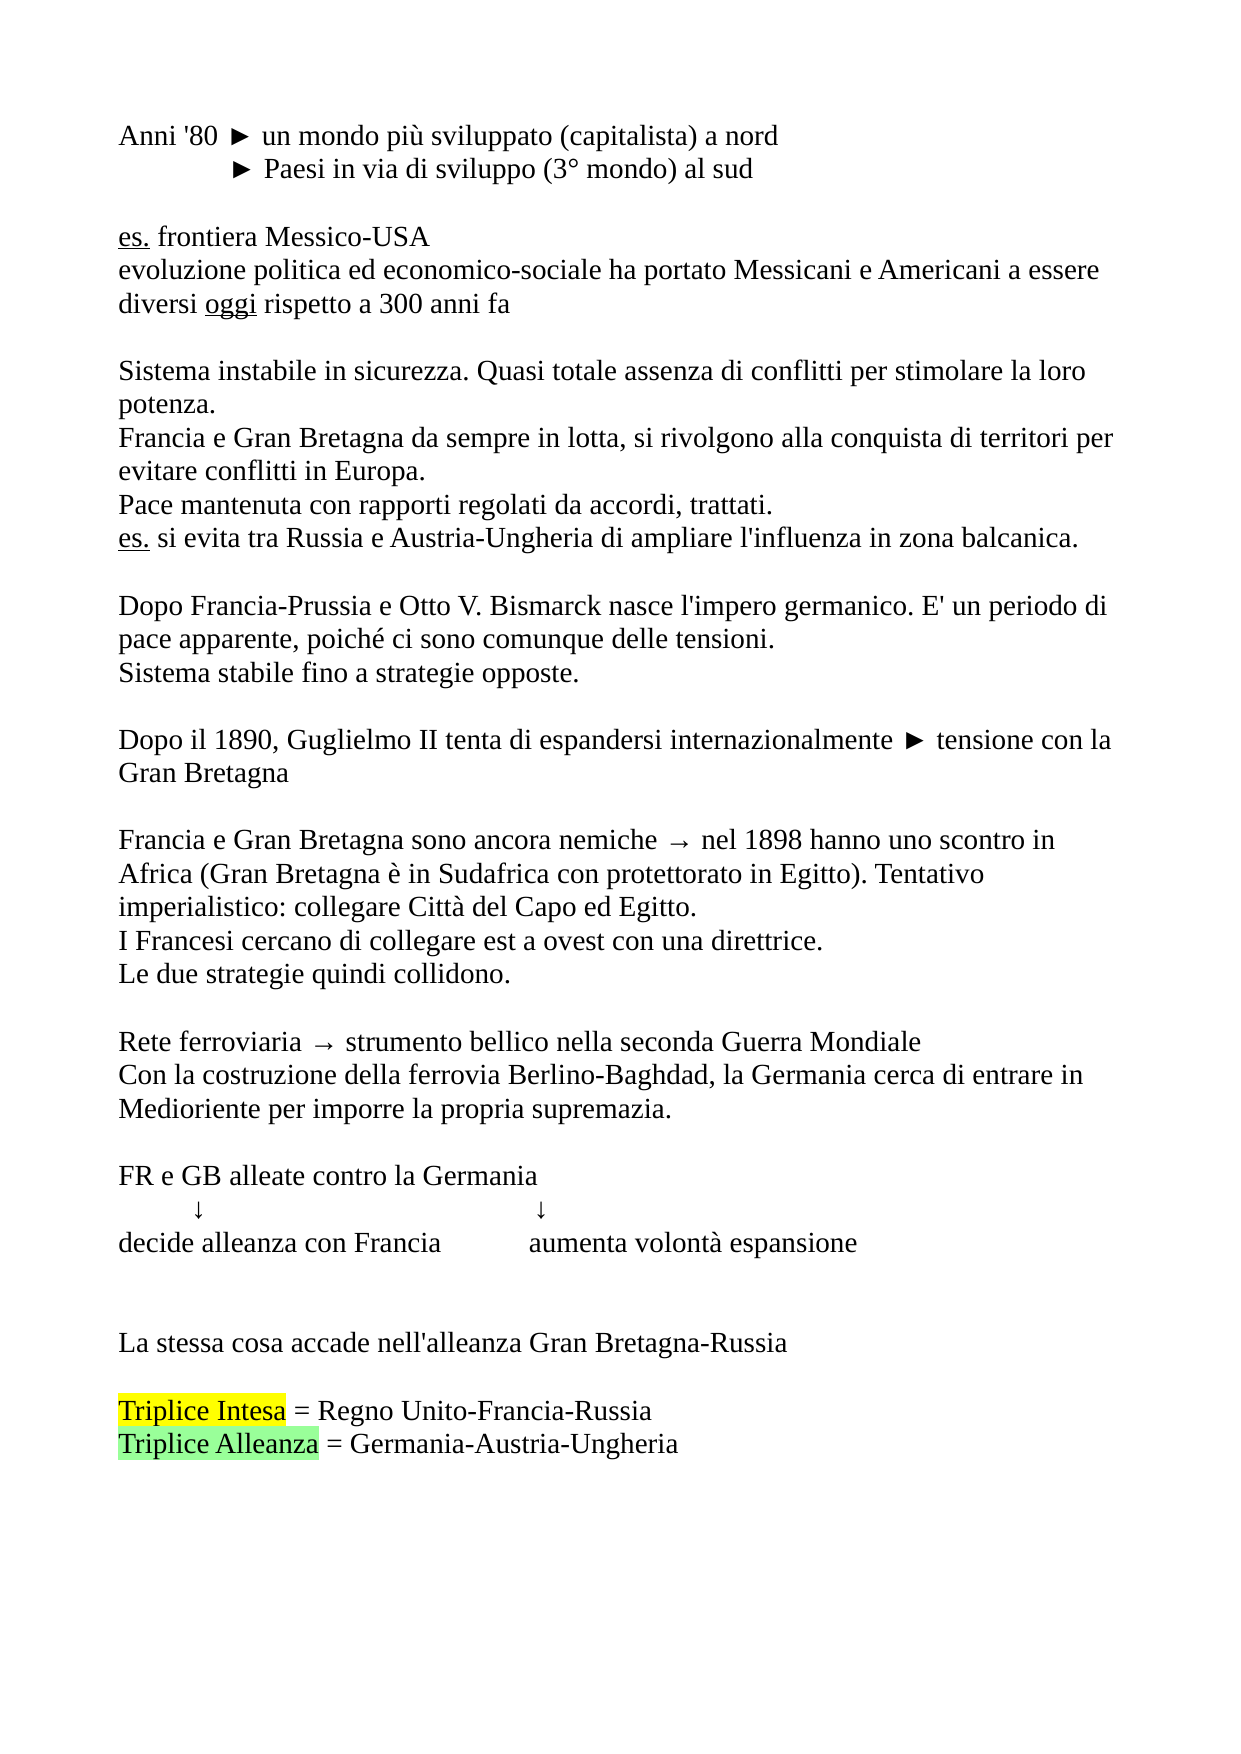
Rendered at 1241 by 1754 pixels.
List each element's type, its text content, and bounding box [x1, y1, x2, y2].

text es. si evita tra Russia e Austria-Ungheria di ampliare l'influenza in zona balcanica. [118, 521, 1122, 554]
text decide alleanza con Francia aumenta volontà espansione [118, 1225, 1122, 1258]
text I Francesi cercano di collegare est a ovest con una direttrice. [118, 923, 1122, 957]
text FR e GB alleate contro la Germania [118, 1158, 1122, 1191]
text Francia e Gran Bretagna da sempre in lotta, si rivolgono alla conquista di territori per evitare conflitti in Europa. [118, 420, 1122, 487]
text ↓ ↓ [118, 1191, 1122, 1225]
text Dopo il 1890, Guglielmo II tenta di espandersi internazionalmente ► tensione con la Gran Bretagna [118, 722, 1122, 789]
text ► Paesi in via di sviluppo (3° mondo) al sud [118, 152, 1122, 185]
text Le due strategie quindi collidono. [118, 957, 1122, 990]
text Pace mantenuta con rapporti regolati da accordi, trattati. [118, 487, 1122, 521]
text Anni '80 ► un mondo più sviluppato (capitalista) a nord [118, 118, 1122, 152]
text Sistema stabile fino a strategie opposte. [118, 655, 1122, 688]
text Francia e Gran Bretagna sono ancora nemiche → nel 1898 hanno uno scontro in Africa (Gran Bretagna è in Sudafrica con protettorato in Egitto). Tentativo imperialistico: collegare Città del Capo ed Egitto. [118, 822, 1122, 923]
text Rete ferroviaria → strumento bellico nella seconda Guerra Mondiale [118, 1024, 1122, 1057]
text La stessa cosa accade nell'alleanza Gran Bretagna-Russia [118, 1326, 1122, 1359]
text evoluzione politica ed economico-sociale ha portato Messicani e Americani a essere diversi oggi rispetto a 300 anni fa [118, 252, 1122, 319]
text Dopo Francia-Prussia e Otto V. Bismarck nasce l'impero germanico. E' un periodo di pace apparente, poiché ci sono comunque delle tensioni. [118, 588, 1122, 655]
text es. frontiera Messico-USA [118, 219, 1122, 252]
text Sistema instabile in sicurezza. Quasi totale assenza di conflitti per stimolare la loro potenza. [118, 353, 1122, 420]
text Triplice Alleanza = Germania-Austria-Ungheria [118, 1426, 1122, 1460]
text Con la costruzione della ferrovia Berlino-Baghdad, la Germania cerca di entrare in Medioriente per imporre la propria supremazia. [118, 1057, 1122, 1124]
text Triplice Intesa = Regno Unito-Francia-Russia [118, 1393, 1122, 1426]
